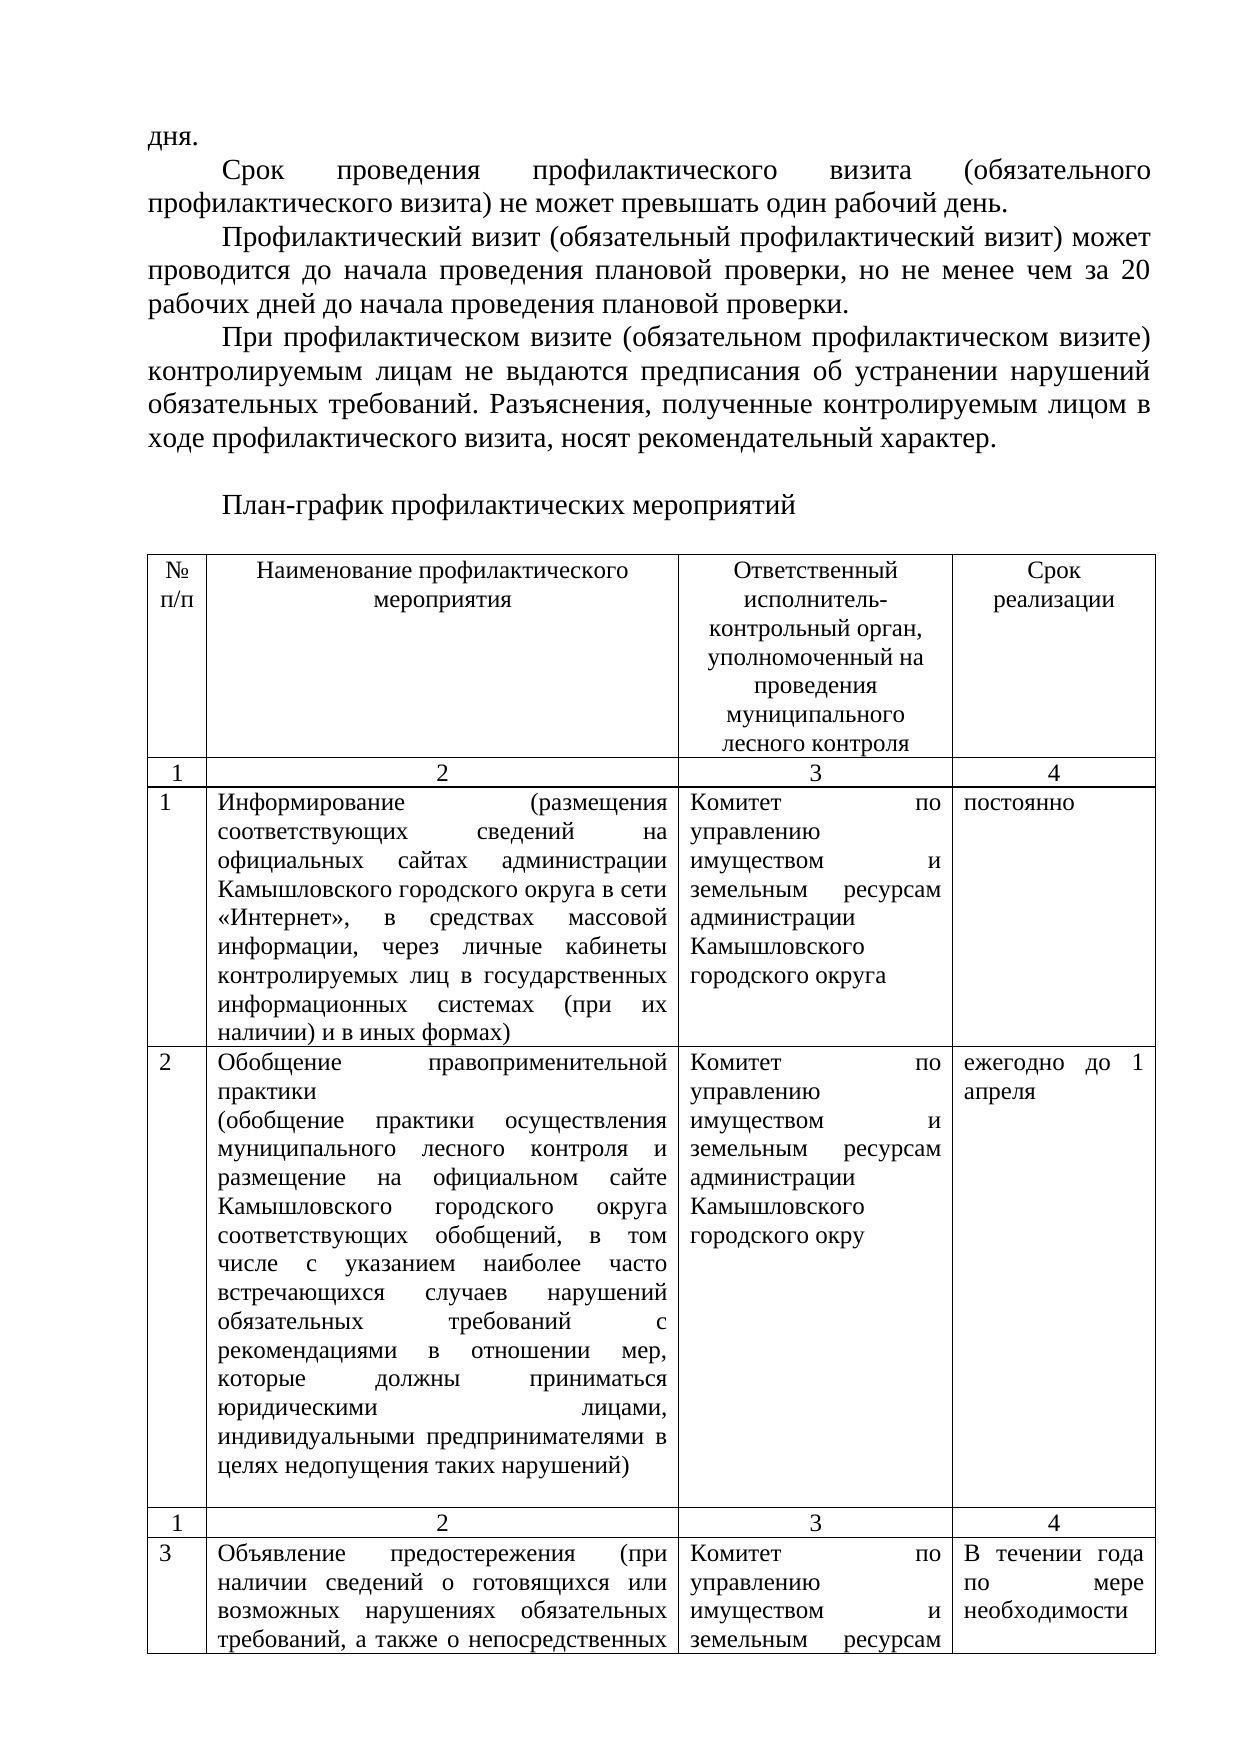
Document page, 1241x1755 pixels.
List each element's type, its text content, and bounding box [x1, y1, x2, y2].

table_cell 1 [148, 758, 206, 786]
table_cell Обобщение правоприменительной практики (обобщение практики осуществления муниципального лесного контроля и размещение на официальном сайте Камышловского городского округа соответствующих обобщений, в том числе с указанием наиболее часто встречающихся случаев нарушений обязательных требований с рекомендациями в отношении мер, которые должны приниматься юридическими лицами, индивидуальными предпринимателями в целях недопущения таких нарушений) [207, 1047, 678, 1507]
table_cell Объявление предостережения (при наличии сведений о готовящихся или возможных нарушениях обязательных требований, а также о непосредственных [207, 1538, 678, 1653]
table_cell 1 [148, 1508, 206, 1537]
text Срок проведения профилактического визита (обязательного профилактического визита) не может превышать один рабочий день. [148, 152, 1152, 219]
text Профилактический визит (обязательный профилактический визит) может проводится до начала проведения плановой проверки, но не менее чем за 20 рабочих дней до начала проведения плановой проверки. [148, 219, 1152, 319]
text При профилактическом визите (обязательном профилактическом визите) контролируемым лицам не выдаются предписания об устранении нарушений обязательных требований. Разъяснения, полученные контролируемым лицом в ходе профилактического визита, носят рекомендательный характер. [148, 319, 1152, 454]
table_cell 3 [679, 758, 952, 786]
table_cell Комитет по управлению имуществом и земельным ресурсам [679, 1538, 952, 1653]
table_cell 3 [148, 1538, 206, 1653]
table_cell 4 [953, 1508, 1155, 1537]
table_header Срок реализации [953, 555, 1155, 757]
table_header №п/п [148, 555, 206, 757]
table_cell Комитет по управлению имуществом и земельным ресурсам администрации Камышловского городского окру [679, 1047, 952, 1507]
table_cell 2 [207, 758, 678, 786]
table_cell Комитет по управлению имуществом и земельным ресурсам администрации Камышловского городского округа [679, 788, 952, 1046]
table_cell ежегодно до 1 апреля [953, 1047, 1155, 1507]
table_cell Информирование (размещения соответствующих сведений на официальных сайтах администрации Камышловского городского округа в сети «Интернет», в средствах массовой информации, через личные кабинеты контролируемых лиц в государственных информационных системах (при их наличии) и в иных формах) [207, 788, 678, 1046]
table_cell 1 [148, 788, 206, 1046]
table_cell В течении года по мере необходимости [953, 1538, 1155, 1653]
table_cell постоянно [953, 788, 1155, 1046]
table_cell 4 [953, 758, 1155, 786]
text План-график профилактических мероприятий [148, 487, 1152, 521]
table_header Ответственный исполнитель- контрольный орган, уполномоченный на проведения муниципального лесного контроля [679, 555, 952, 757]
table_header Наименование профилактического мероприятия [207, 555, 678, 757]
table_cell 2 [148, 1047, 206, 1507]
text дня. [148, 118, 1152, 152]
table_cell 3 [679, 1508, 952, 1537]
table_cell 2 [207, 1508, 678, 1537]
